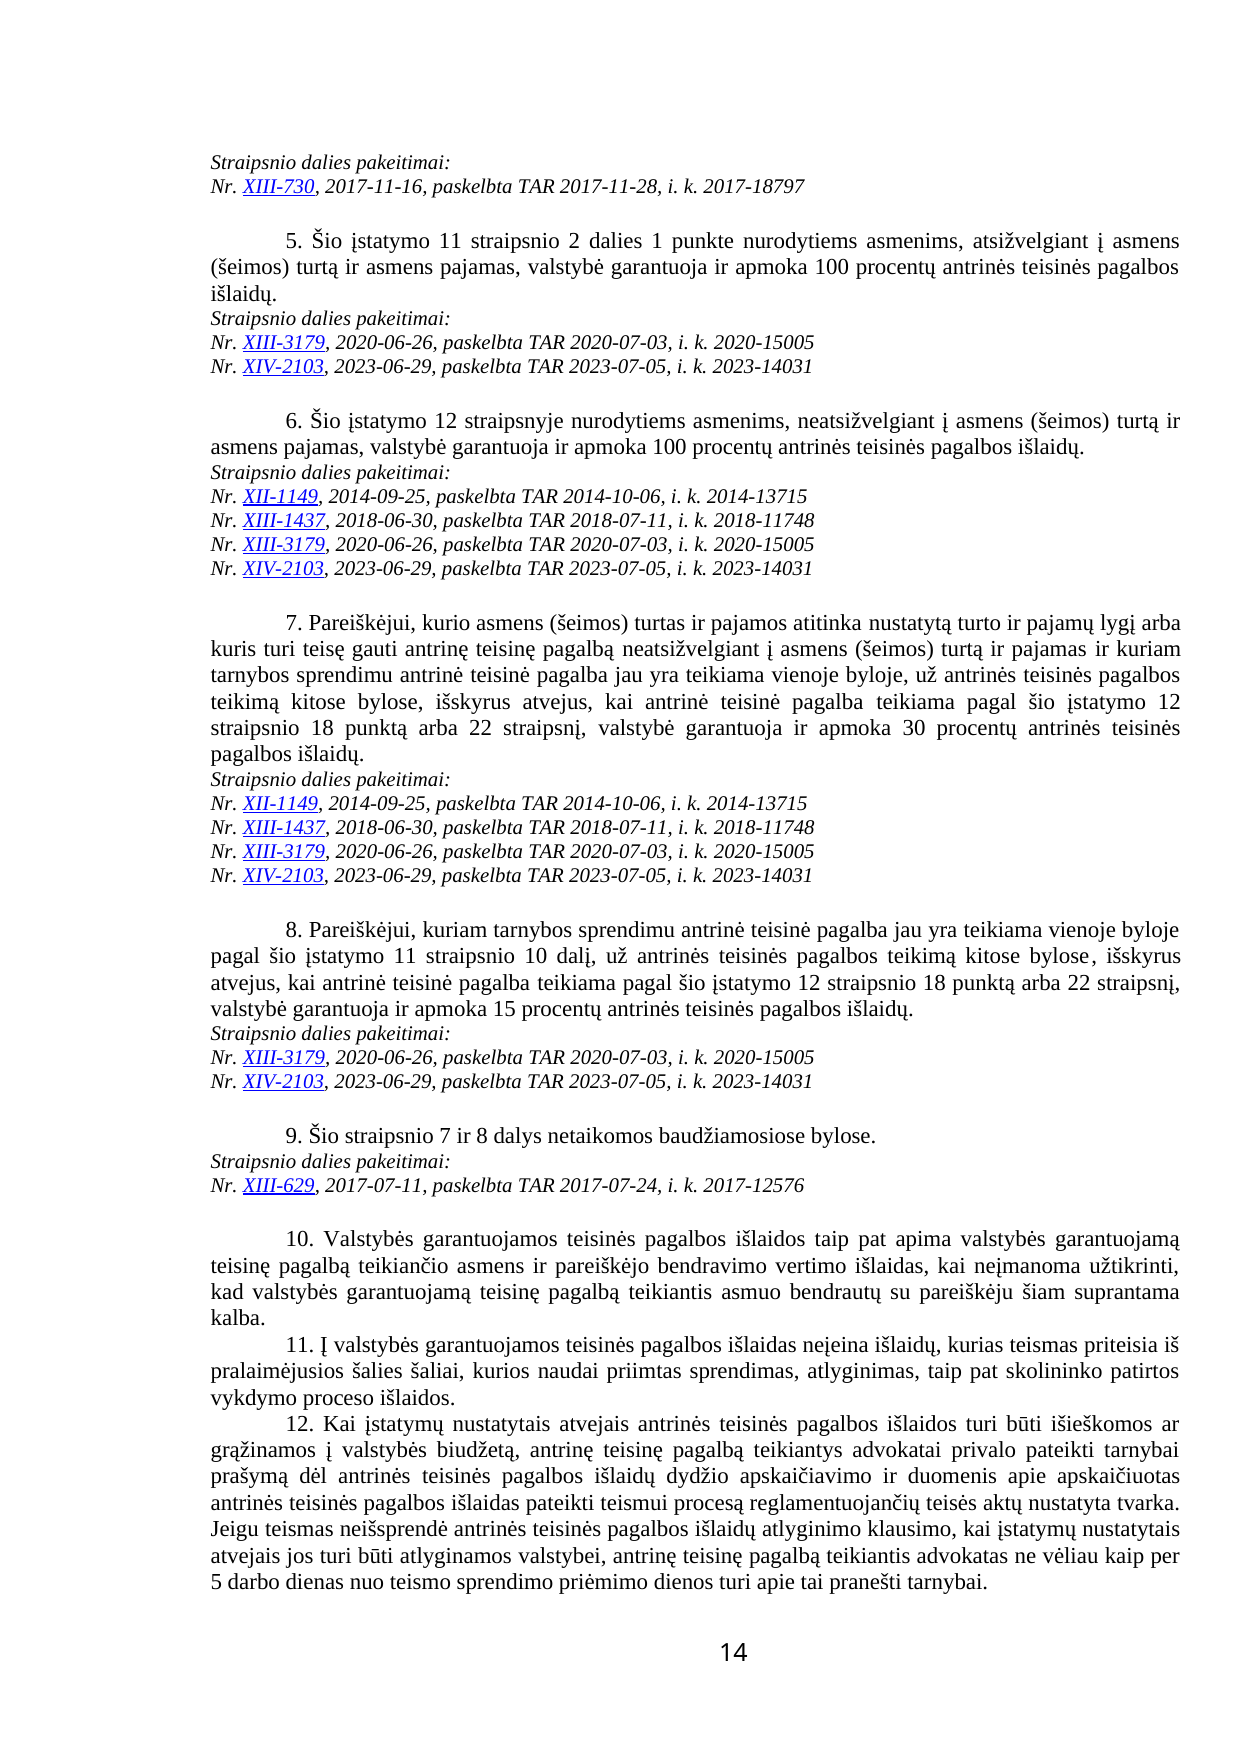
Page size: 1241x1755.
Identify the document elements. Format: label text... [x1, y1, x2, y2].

text Nr. XIII-3179, 2020-06-26, paskelbta TAR 2020-07-03, i. k. 2020-15005 [210, 532, 1181, 556]
text 12. Kai įstatymų nustatytais atvejais antrinės teisinės pagalbos išlaidos turi būti išieškomos ar grąžinamos į valstybės biudžetą, antrinę teisinę pagalbą teikiantys advokatai privalo pateikti tarnybai prašymą dėl antrinės teisinės pagalbos išlaidų dydžio apskaičiavimo ir duomenis apie apskaičiuotas antrinės teisinės pagalbos išlaidas pateikti teismui procesą reglamentuojančių teisės aktų nustatyta tvarka. Jeigu teismas neišsprendė antrinės teisinės pagalbos išlaidų atlyginimo klausimo, kai įstatymų nustatytais atvejais jos turi būti atlyginamos valstybei, antrinę teisinę pagalbą teikiantis advokatas ne vėliau kaip per 5 darbo dienas nuo teismo sprendimo priėmimo dienos turi apie tai pranešti tarnybai. [210, 1410, 1181, 1594]
text Nr. XIII-730, 2017-11-16, paskelbta TAR 2017-11-28, i. k. 2017-18797 [210, 174, 1181, 198]
text 11. Į valstybės garantuojamos teisinės pagalbos išlaidas neįeina išlaidų, kurias teismas priteisia iš pralaimėjusios šalies šaliai, kurios naudai priimtas sprendimas, atlyginimas, taip pat skolininko patirtos vykdymo proceso išlaidos. [210, 1331, 1181, 1410]
text Nr. XIV-2103, 2023-06-29, paskelbta TAR 2023-07-05, i. k. 2023-14031 [210, 863, 1181, 887]
text 10. Valstybės garantuojamos teisinės pagalbos išlaidos taip pat apima valstybės garantuojamą teisinę pagalbą teikiančio asmens ir pareiškėjo bendravimo vertimo išlaidas, kai neįmanoma užtikrinti, kad valstybės garantuojamą teisinę pagalbą teikiantis asmuo bendrautų su pareiškėju šiam suprantama kalba. [210, 1225, 1181, 1331]
text Nr. XIV-2103, 2023-06-29, paskelbta TAR 2023-07-05, i. k. 2023-14031 [210, 1069, 1181, 1093]
text 8. Pareiškėjui, kuriam tarnybos sprendimu antrinė teisinė pagalba jau yra teikiama vienoje byloje pagal šio įstatymo 11 straipsnio 10 dalį, už antrinės teisinės pagalbos teikimą kitose bylose, išskyrus atvejus, kai antrinė teisinė pagalba teikiama pagal šio įstatymo 12 straipsnio 18 punktą arba 22 straipsnį, valstybė garantuoja ir apmoka 15 procentų antrinės teisinės pagalbos išlaidų. [210, 916, 1181, 1021]
text Nr. XIII-3179, 2020-06-26, paskelbta TAR 2020-07-03, i. k. 2020-15005 [210, 839, 1181, 863]
text 9. Šio straipsnio 7 ir 8 dalys netaikomos baudžiamosiose bylose. [210, 1122, 1181, 1148]
text Straipsnio dalies pakeitimai: [210, 459, 1181, 484]
text Nr. XII-1149, 2014-09-25, paskelbta TAR 2014-10-06, i. k. 2014-13715 [210, 791, 1181, 815]
text Nr. XII-1149, 2014-09-25, paskelbta TAR 2014-10-06, i. k. 2014-13715 [210, 484, 1181, 508]
text Nr. XIII-3179, 2020-06-26, paskelbta TAR 2020-07-03, i. k. 2020-15005 [210, 330, 1181, 354]
text Nr. XIII-3179, 2020-06-26, paskelbta TAR 2020-07-03, i. k. 2020-15005 [210, 1045, 1181, 1069]
text 7. Pareiškėjui, kurio asmens (šeimos) turtas ir pajamos atitinka nustatytą turto ir pajamų lygį arba kuris turi teisę gauti antrinę teisinę pagalbą neatsižvelgiant į asmens (šeimos) turtą ir pajamas ir kuriam tarnybos sprendimu antrinė teisinė pagalba jau yra teikiama vienoje byloje, už antrinės teisinės pagalbos teikimą kitose bylose, išskyrus atvejus, kai antrinė teisinė pagalba teikiama pagal šio įstatymo 12 straipsnio 18 punktą arba 22 straipsnį, valstybė garantuoja ir apmoka 30 procentų antrinės teisinės pagalbos išlaidų. [210, 609, 1181, 767]
text Straipsnio dalies pakeitimai: [210, 306, 1181, 330]
text Nr. XIV-2103, 2023-06-29, paskelbta TAR 2023-07-05, i. k. 2023-14031 [210, 354, 1181, 378]
text Nr. XIV-2103, 2023-06-29, paskelbta TAR 2023-07-05, i. k. 2023-14031 [210, 556, 1181, 580]
text 6. Šio įstatymo 12 straipsnyje nurodytiems asmenims, neatsižvelgiant į asmens (šeimos) turtą ir asmens pajamas, valstybė garantuoja ir apmoka 100 procentų antrinės teisinės pagalbos išlaidų. [210, 407, 1181, 459]
text 5. Šio įstatymo 11 straipsnio 2 dalies 1 punkte nurodytiems asmenims, atsižvelgiant į asmens (šeimos) turtą ir asmens pajamas, valstybė garantuoja ir apmoka 100 procentų antrinės teisinės pagalbos išlaidų. [210, 227, 1181, 306]
text Nr. XIII-1437, 2018-06-30, paskelbta TAR 2018-07-11, i. k. 2018-11748 [210, 815, 1181, 839]
text Straipsnio dalies pakeitimai: [210, 767, 1181, 791]
text Straipsnio dalies pakeitimai: [210, 1148, 1181, 1173]
text Straipsnio dalies pakeitimai: [210, 1021, 1181, 1045]
text Straipsnio dalies pakeitimai: [210, 150, 1181, 174]
text Nr. XIII-1437, 2018-06-30, paskelbta TAR 2018-07-11, i. k. 2018-11748 [210, 508, 1181, 532]
text Nr. XIII-629, 2017-07-11, paskelbta TAR 2017-07-24, i. k. 2017-12576 [210, 1173, 1181, 1197]
